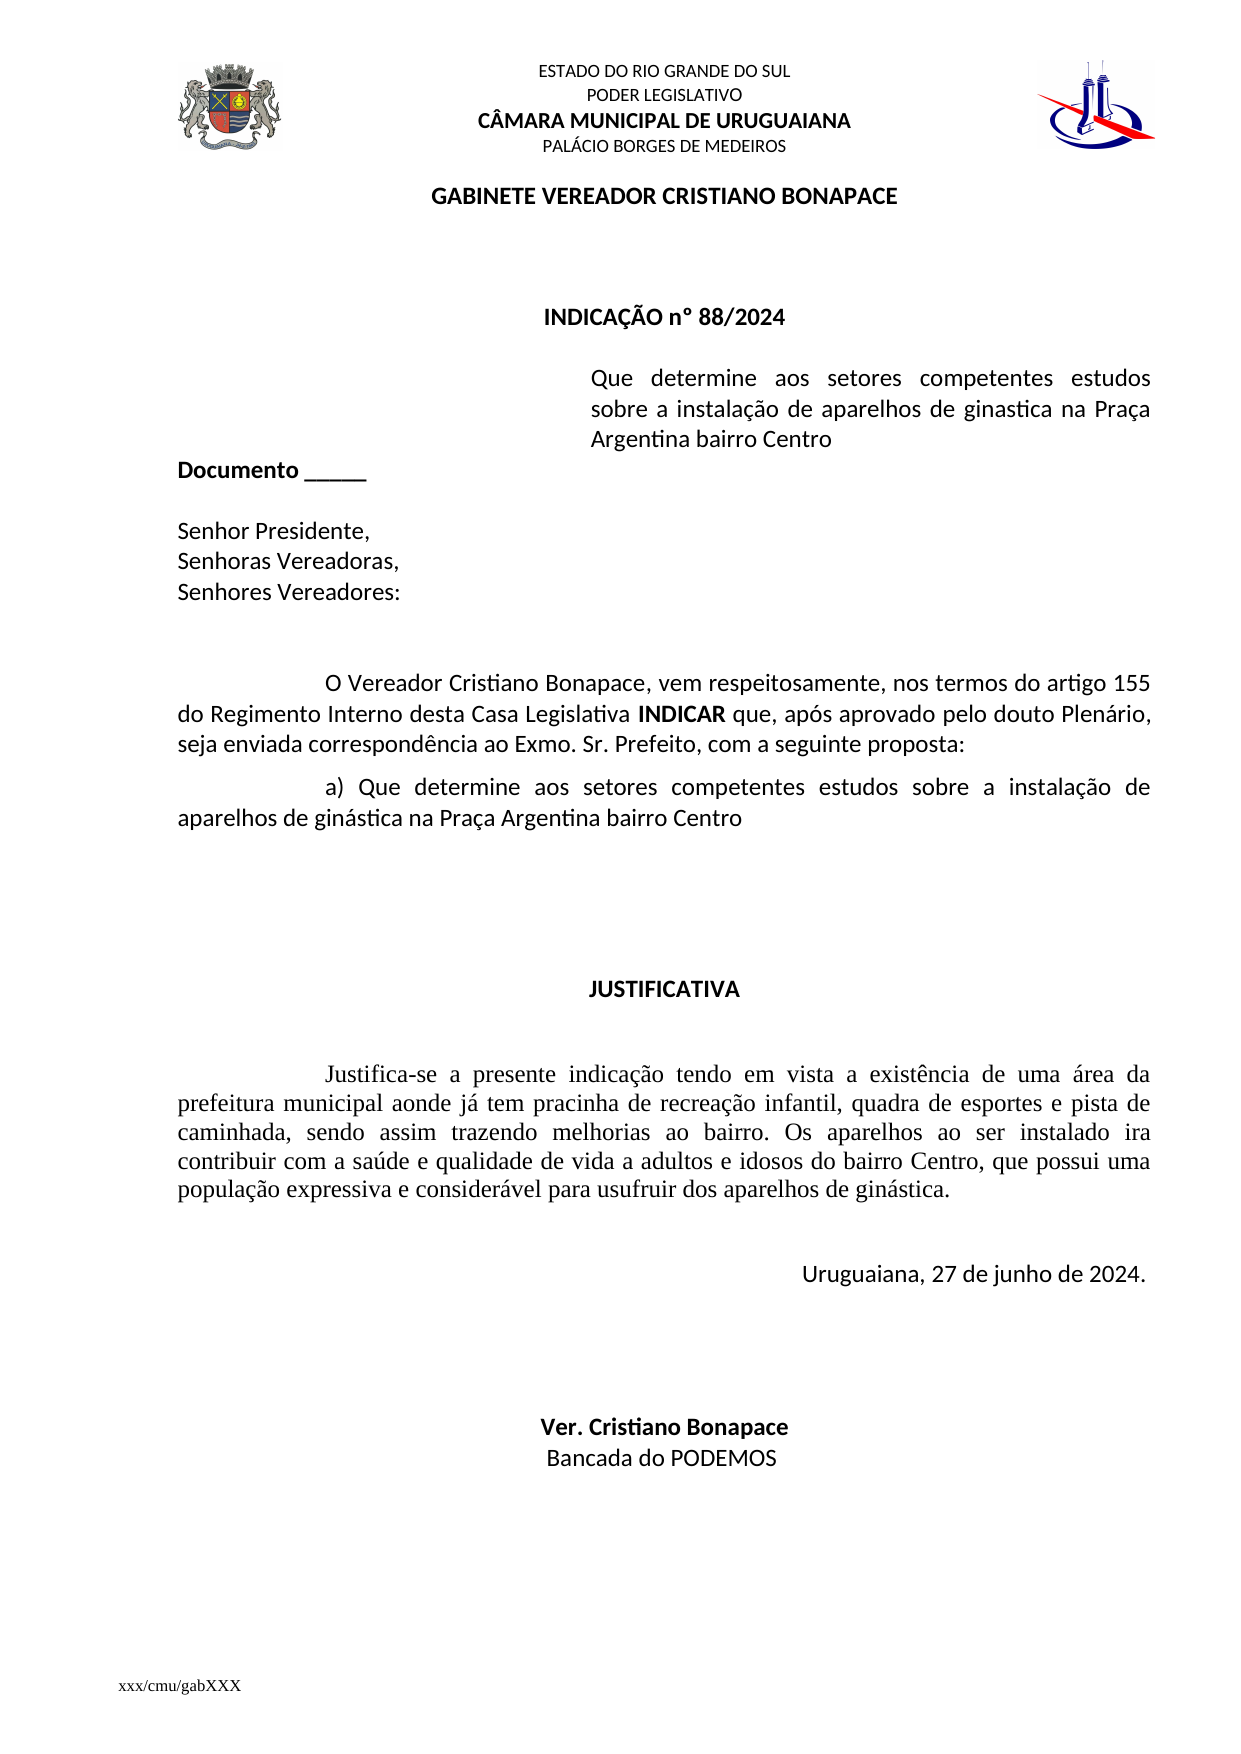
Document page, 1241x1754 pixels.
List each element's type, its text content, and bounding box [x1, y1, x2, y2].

text INDICAÇÃO nº 88/2024 [177, 301, 1152, 332]
text Senhoras Vereadoras, [177, 545, 1152, 576]
text JUSTIFICATIVA [177, 974, 1152, 1004]
text Ver. Cristiano Bonapace [177, 1411, 1152, 1442]
text Bancada do PODEMOS [177, 1442, 1152, 1472]
text Justifica-se a presente indicação tendo em vista a existência de uma área da prefeitura municipal aonde já tem pracinha de recreação infantil, quadra de esportes e pista de caminhada, sendo assim trazendo melhorias ao bairro. Os aparelhos ao ser instalado ira contribuir com a saúde e qualidade de vida a adultos e idosos do bairro Centro, que possui uma população expressiva e considerável para usufruir dos aparelhos de ginástica. [177, 1059, 1152, 1203]
text Que determine aos setores competentes estudos sobre a instalação de aparelhos de ginastica na Praça Argentina bairro Centro [591, 362, 1152, 454]
text O Vereador Cristiano Bonapace, vem respeitosamente, nos termos do artigo 155 do Regimento Interno desta Casa Legislativa INDICAR que, após aprovado pelo douto Plenário, seja enviada correspondência ao Exmo. Sr. Prefeito, com a seguinte proposta: [177, 667, 1152, 759]
text Senhores Vereadores: [177, 576, 1152, 606]
text a) Que determine aos setores competentes estudos sobre a instalação de aparelhos de ginástica na Praça Argentina bairro Centro [177, 771, 1152, 832]
text Documento _____ [177, 454, 1152, 484]
picture [1037, 60, 1156, 149]
text Senhor Presidente, [177, 515, 1152, 545]
text Uruguaiana, 27 de junho de 2024. [177, 1258, 1152, 1289]
picture [177, 62, 283, 151]
